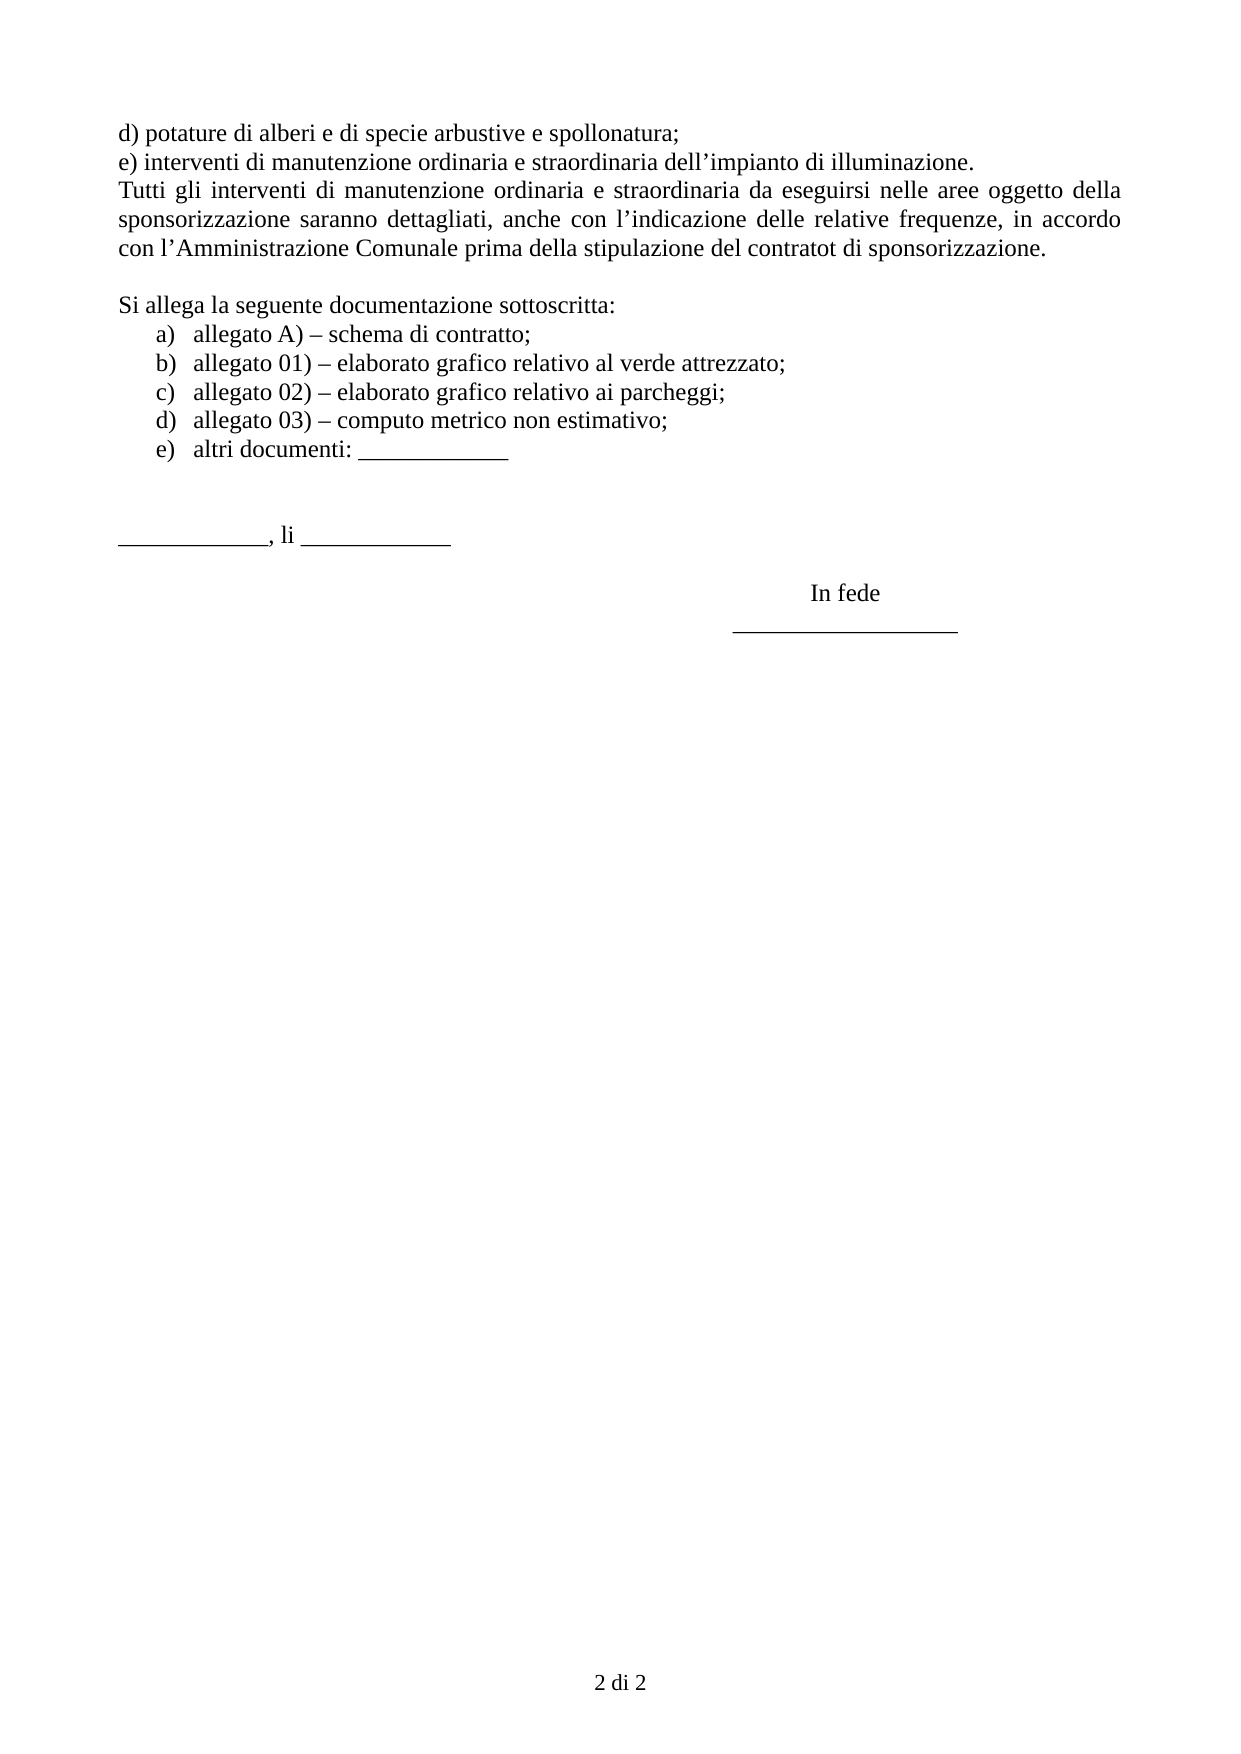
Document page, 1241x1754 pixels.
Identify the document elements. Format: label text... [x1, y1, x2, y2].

text e) interventi di manutenzione ordinaria e straordinaria dell’impianto di illuminazione. [118, 147, 1122, 176]
text __________________ [118, 607, 1122, 636]
list allegato 03) – computo metrico non estimativo; [156, 406, 1122, 434]
text Si allega la seguente documentazione sottoscritta: [118, 291, 1122, 319]
text In fede [118, 578, 1122, 607]
list allegato 01) – elaborato grafico relativo al verde attrezzato; [156, 348, 1122, 377]
text Tutti gli interventi di manutenzione ordinaria e straordinaria da eseguirsi nelle aree oggetto della sponsorizzazione saranno dettagliati, anche con l’indicazione delle relative frequenze, in accordo con l’Amministrazione Comunale prima della stipulazione del contratot di sponsorizzazione. [118, 176, 1122, 262]
text ____________, li ____________ [118, 521, 1122, 549]
list allegato A) – schema di contratto; [156, 319, 1122, 348]
list allegato 02) – elaborato grafico relativo ai parcheggi; [156, 377, 1122, 406]
text d) potature di alberi e di specie arbustive e spollonatura; [118, 118, 1122, 147]
list altri documenti: ____________ [156, 434, 1122, 463]
